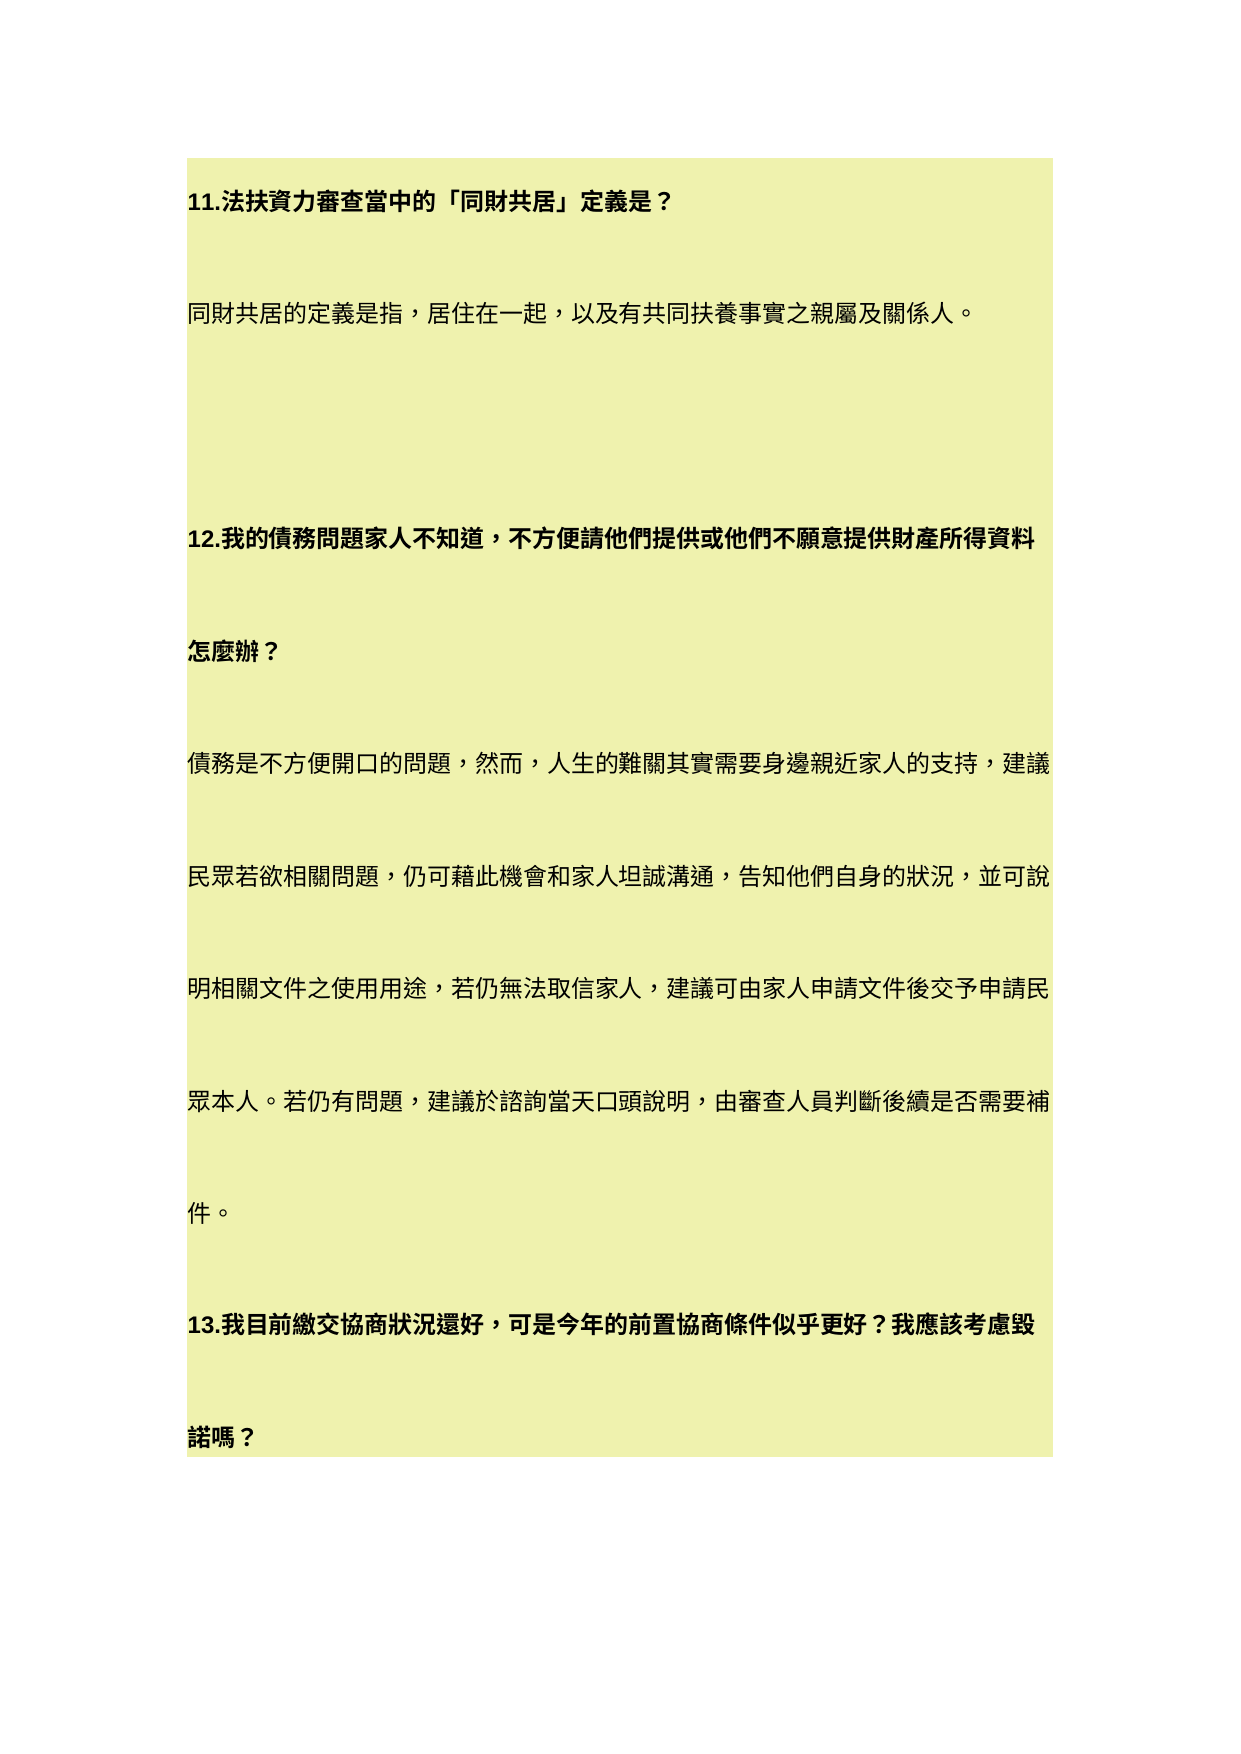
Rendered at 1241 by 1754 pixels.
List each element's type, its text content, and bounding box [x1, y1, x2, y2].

text 11.法扶資力審查當中的「同財共居」定義是？ 同財共居的定義是指，居住在一起，以及有共同扶養事實之親屬及關係人。 12.我的債務問題家人不知道，不方便請他們提供或他們不願意提供財產所得資料怎麼辦？ 債務是不方便開口的問題，然而，人生的難關其實需要身邊親近家人的支持，建議民眾若欲相關問題，仍可藉此機會和家人坦誠溝通，告知他們自身的狀況，並可說明相關文件之使用用途，若仍無法取信家人，建議可由家人申請文件後交予申請民眾本人。若仍有問題，建議於諮詢當天口頭說明，由審查人員判斷後續是否需要補件。 [187, 158, 1053, 1233]
text 13.我目前繳交協商狀況還好，可是今年的前置協商條件似乎更好？我應該考慮毀諾嗎？ [187, 1282, 1053, 1457]
